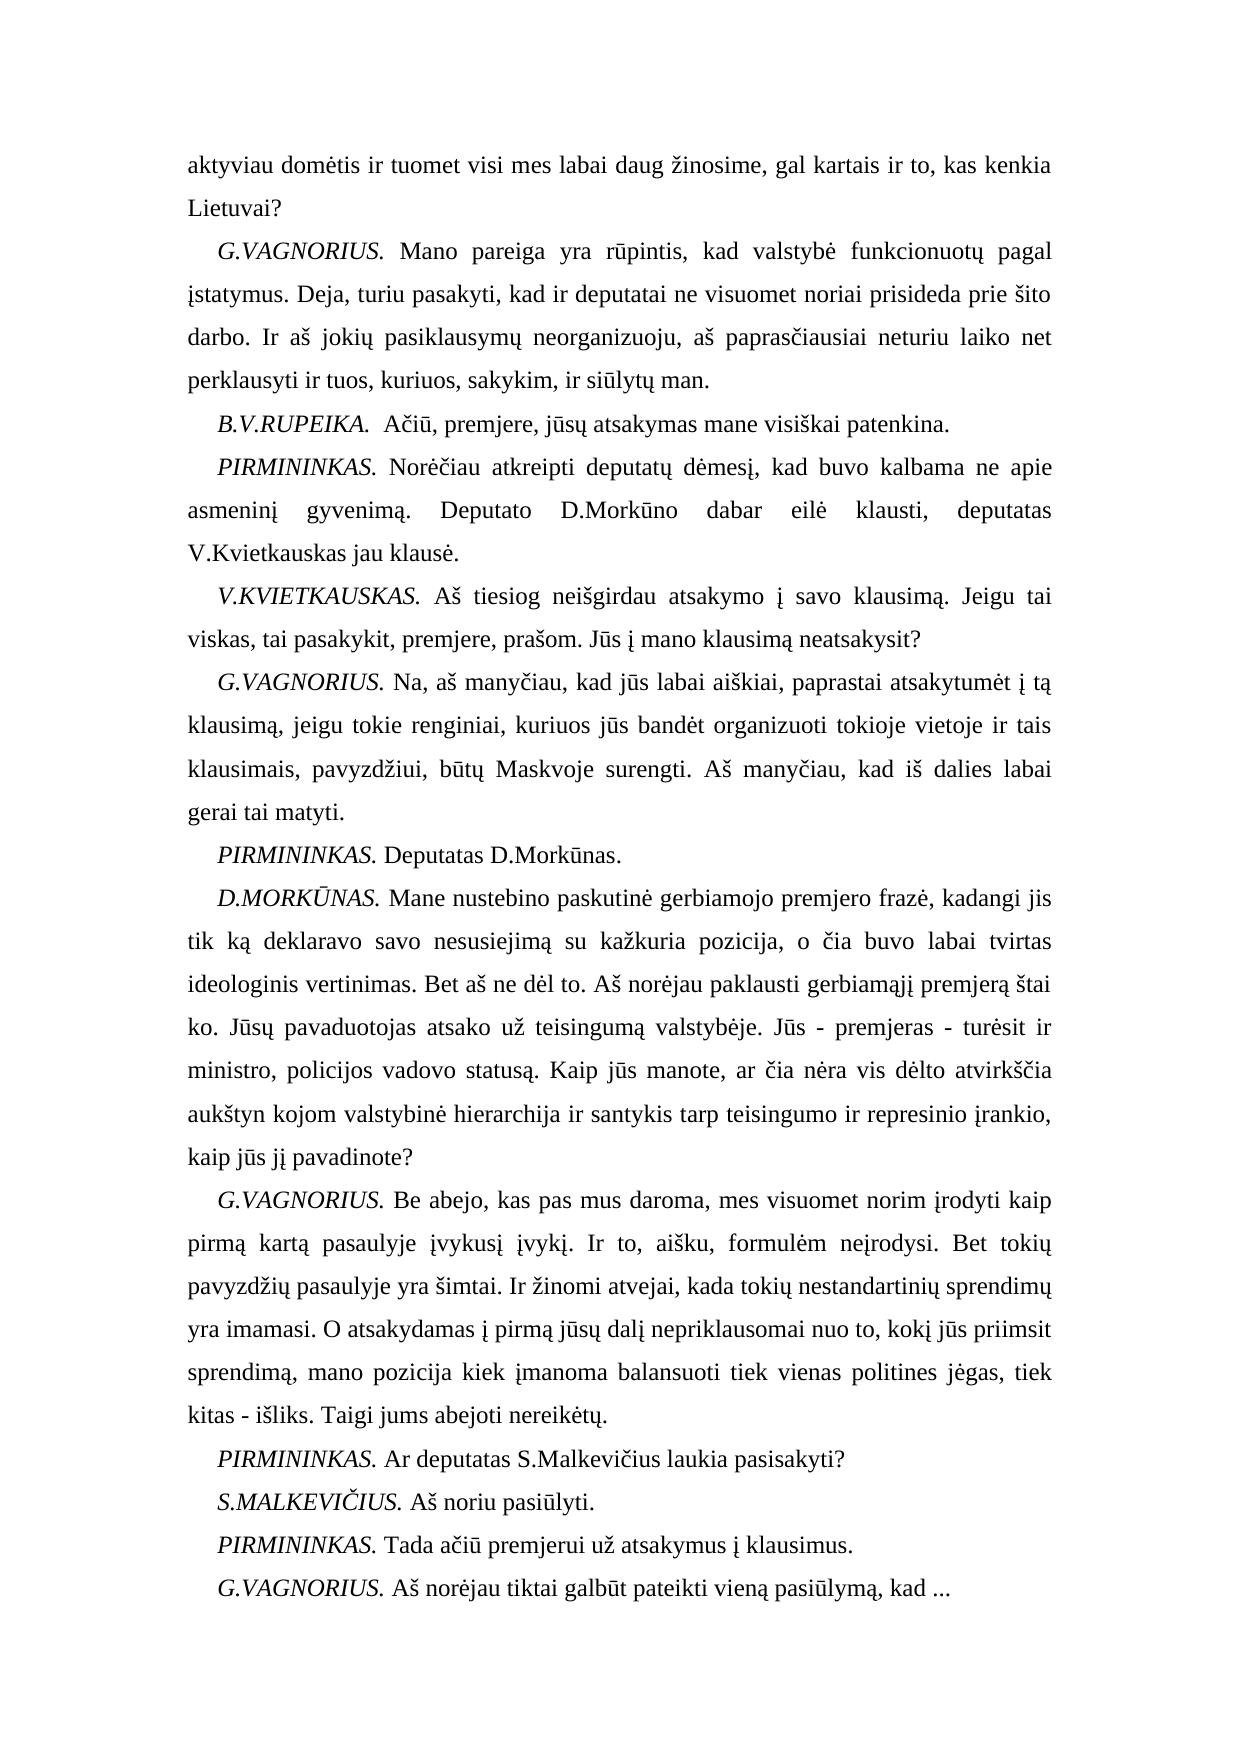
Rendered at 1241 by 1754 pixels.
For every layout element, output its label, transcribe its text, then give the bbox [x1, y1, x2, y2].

text S.MALKEVIČIUS. Aš noriu pasiūlyti. [187, 1487, 1053, 1516]
text V.KVIETKAUSKAS. Aš tiesiog neišgirdau atsakymo į savo klausimą. Jeigu tai viskas, tai pasakykit, premjere, prašom. Jūs į mano klausimą neatsakysit? [187, 581, 1053, 653]
text PIRMININKAS. Deputatas D.Morkūnas. [187, 840, 1053, 869]
text PIRMININKAS. Norėčiau atkreipti deputatų dėmesį, kad buvo kalbama ne apie asmeninį gyvenimą. Deputato D.Morkūno dabar eilė klausti, deputatas V.Kvietkauskas jau klausė. [187, 452, 1053, 567]
text B.V.RUPEIKA. Ačiū, premjere, jūsų atsakymas mane visiškai patenkina. [187, 409, 1053, 437]
text aktyviau domėtis ir tuomet visi mes labai daug žinosime, gal kartais ir to, kas kenkia Lietuvai? [187, 150, 1053, 222]
text G.VAGNORIUS. Mano pareiga yra rūpintis, kad valstybė funkcionuotų pagal įstatymus. Deja, turiu pasakyti, kad ir deputatai ne visuomet noriai prisideda prie šito darbo. Ir aš jokių pasiklausymų neorganizuoju, aš paprasčiausiai neturiu laiko net perklausyti ir tuos, kuriuos, sakykim, ir siūlytų man. [187, 236, 1053, 394]
text D.MORKŪNAS. Mane nustebino paskutinė gerbiamojo premjero frazė, kadangi jis tik ką deklaravo savo nesusiejimą su kažkuria pozicija, o čia buvo labai tvirtas ideologinis vertinimas. Bet aš ne dėl to. Aš norėjau paklausti gerbiamąjį premjerą štai ko. Jūsų pavaduotojas atsako už teisingumą valstybėje. Jūs - premjeras - turėsit ir ministro, policijos vadovo statusą. Kaip jūs manote, ar čia nėra vis dėlto atvirkščia aukštyn kojom valstybinė hierarchija ir santykis tarp teisingumo ir represinio įrankio, kaip jūs jį pavadinote? [187, 883, 1053, 1171]
text G.VAGNORIUS. Aš norėjau tiktai galbūt pateikti vieną pasiūlymą, kad ... [187, 1573, 1053, 1602]
text PIRMININKAS. Ar deputatas S.Malkevičius laukia pasisakyti? [187, 1444, 1053, 1472]
text PIRMININKAS. Tada ačiū premjerui už atsakymus į klausimus. [187, 1530, 1053, 1559]
text G.VAGNORIUS. Be abejo, kas pas mus daroma, mes visuomet norim įrodyti kaip pirmą kartą pasaulyje įvykusį įvykį. Ir to, aišku, formulėm neįrodysi. Bet tokių pavyzdžių pasaulyje yra šimtai. Ir žinomi atvejai, kada tokių nestandartinių sprendimų yra imamasi. O atsakydamas į pirmą jūsų dalį nepriklausomai nuo to, kokį jūs priimsit sprendimą, mano pozicija kiek įmanoma balansuoti tiek vienas politines jėgas, tiek kitas - išliks. Taigi jums abejoti nereikėtų. [187, 1185, 1053, 1429]
text G.VAGNORIUS. Na, aš manyčiau, kad jūs labai aiškiai, paprastai atsakytumėt į tą klausimą, jeigu tokie renginiai, kuriuos jūs bandėt organizuoti tokioje vietoje ir tais klausimais, pavyzdžiui, būtų Maskvoje surengti. Aš manyčiau, kad iš dalies labai gerai tai matyti. [187, 667, 1053, 826]
